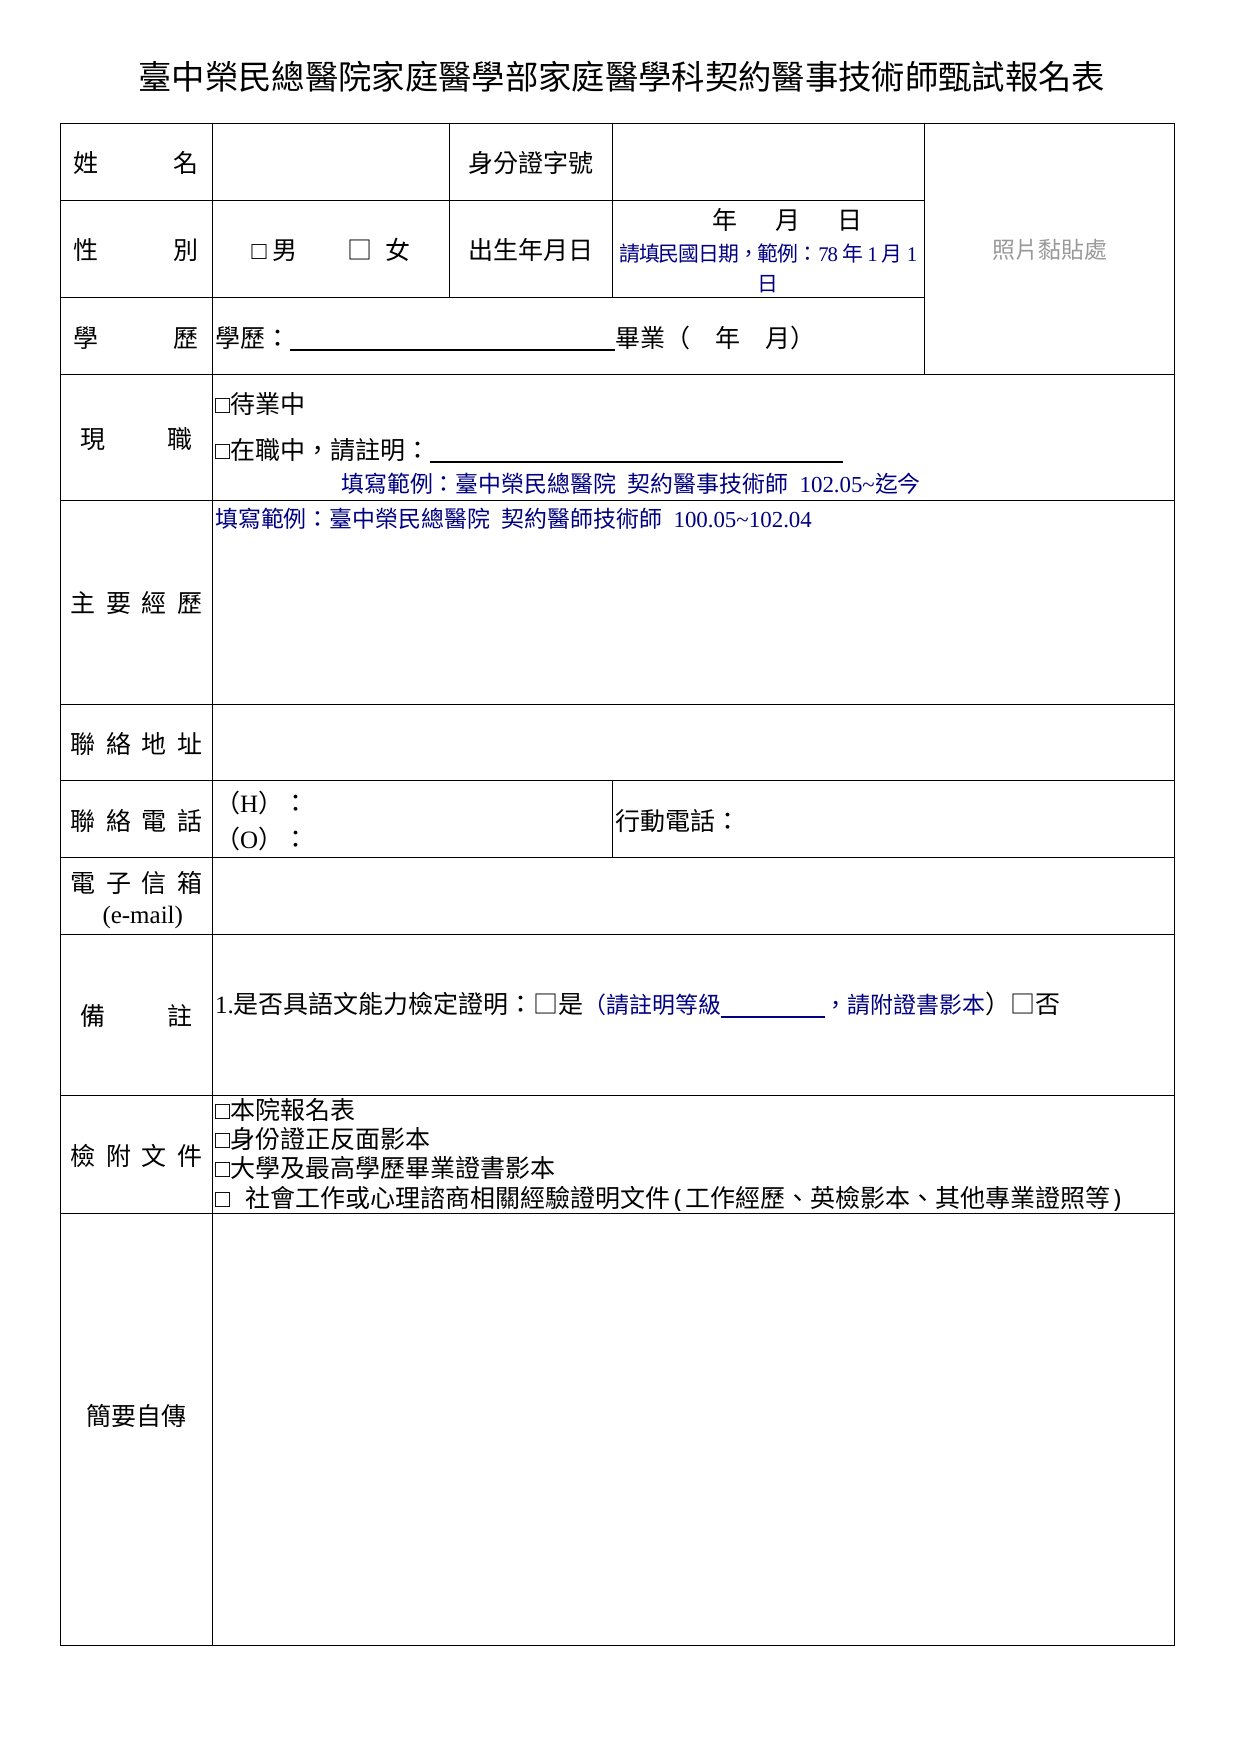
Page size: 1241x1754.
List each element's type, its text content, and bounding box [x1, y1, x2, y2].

table_cell □待業中 □在職中，請註明： 填寫範例：臺中榮民總醫院 契約醫事技術師 102.05~迄今 [213, 375, 1174, 499]
table_cell 填寫範例：臺中榮民總醫院 契約醫師技術師 100.05~102.04 [213, 501, 1174, 704]
table_cell 備 註 [61, 935, 212, 1095]
table_cell 性 別 [61, 201, 212, 297]
table_cell 學 歷 [61, 298, 212, 374]
table_cell □ 男 □ 女 [213, 201, 449, 297]
table_cell 檢 附 文 件 [61, 1096, 212, 1213]
table_cell [613, 124, 924, 199]
table_header 臺中榮民總醫院家庭醫學部家庭醫學科契約醫事技術師甄試報名表 [60, 65, 1174, 123]
table_cell [213, 124, 449, 199]
table_cell [213, 705, 1174, 780]
table_cell □本院報名表 □身份證正反面影本 □大學及最高學歷畢業證書影本 社會工作或心理諮商相關經驗證明文件(工作經歷、英檢影本、其他專業證照等) [213, 1096, 1174, 1213]
table_cell 照片黏貼處 [925, 124, 1174, 374]
table_cell 年 月 日 請填民國日期，範例：78年1月1日 [613, 201, 924, 297]
table_cell 身分證字號 [450, 124, 612, 199]
table_cell （H）： （O）： [213, 781, 612, 857]
table_cell [213, 858, 1174, 934]
table_cell 姓 名 [61, 124, 212, 199]
table_cell 主 要 經 歷 [61, 501, 212, 704]
table_cell 電 子 信 箱 (e-mail) [61, 858, 212, 934]
table_cell 行動電話： [613, 781, 1174, 857]
table_cell 聯 絡 電 話 [61, 781, 212, 857]
table_cell [213, 1214, 1174, 1644]
table_cell 現 職 [61, 375, 212, 499]
table_cell 1.是否具語文能力檢定證明：□是（請註明等級 ，請附證書影本）□否 [213, 935, 1174, 1095]
table_cell 簡要自傳 [61, 1214, 212, 1644]
table_cell 聯 絡 地 址 [61, 705, 212, 780]
table_cell 出生年月日 [450, 201, 612, 297]
table_cell 學歷： 畢業（ 年 月） [213, 298, 924, 374]
